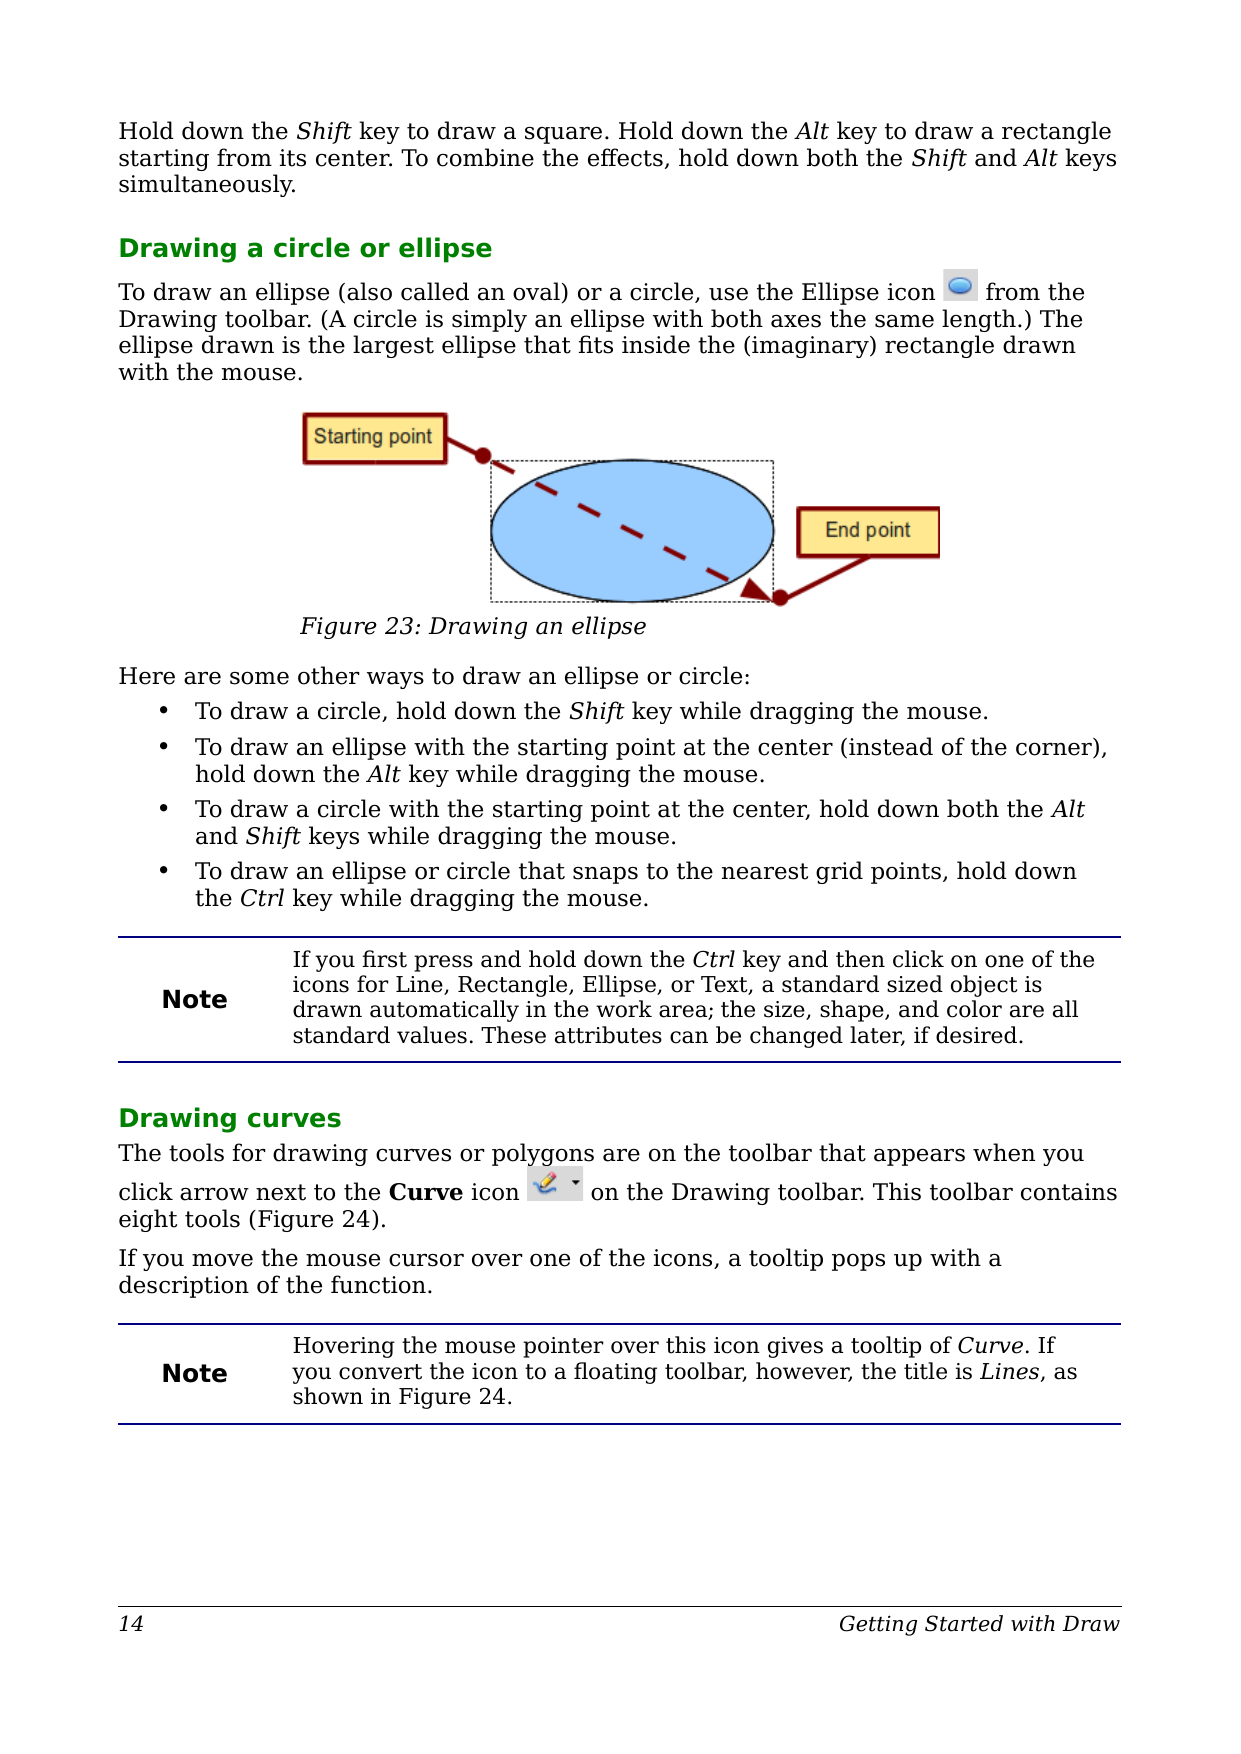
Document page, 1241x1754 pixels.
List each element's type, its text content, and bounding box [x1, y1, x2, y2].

text Figure 23: Drawing an ellipse [300, 613, 940, 640]
text Hold down the Shift key to draw a square. Hold down the Alt key to draw a rectangle starting from its center. To combine the effects, hold down both the Shift and Alt keys simultaneously. [118, 118, 1122, 198]
subtitle Drawing a circle or ellipse [118, 234, 1122, 263]
list To draw an ellipse or circle that snaps to the nearest grid points, hold down the Ctrl key while dragging the mouse. [156, 856, 1122, 912]
text To draw an ellipse (also called an oval) or a circle, use the Ellipse icon from the Drawing toolbar. (A circle is simply an ellipse with both axes the same length.) The ellipse drawn is the largest ellipse that fits inside the (imaginary) rectangle drawn with the mouse. [118, 270, 1122, 386]
list Here are some other ways to draw an ellipse or circle: [118, 663, 1122, 690]
picture [300, 411, 940, 607]
text The tools for drawing curves or polygons are on the toolbar that appears when you click arrow next to the Curve icon on the Drawing toolbar. This toolbar contains eight tools (Figure 24). [118, 1140, 1122, 1233]
table_header Hovering the mouse pointer over this icon gives a tooltip of Curve. If you convert the icon to a floating toolbar, however, the title is Lines, as shown in Figure 24. [271, 1325, 1121, 1423]
table_header Note [118, 1325, 271, 1423]
list To draw a circle with the starting point at the center, hold down both the Alt and Shift keys while dragging the mouse. [156, 794, 1122, 850]
list To draw a circle, hold down the Shift key while dragging the mouse. [156, 696, 1122, 726]
table_header If you first press and hold down the Ctrl key and then click on one of the icons for Line, Rectangle, Ellipse, or Text, a standard sized object is drawn automatically in the work area; the size, shape, and color are all standard values. These attributes can be changed later, if desired. [271, 938, 1121, 1061]
table_header Note [118, 938, 271, 1061]
text If you move the mouse cursor over one of the icons, a tooltip pops up with a description of the function. [118, 1245, 1122, 1298]
list To draw an ellipse with the starting point at the center (instead of the corner), hold down the Alt key while dragging the mouse. [156, 732, 1122, 788]
picture [943, 269, 978, 301]
subtitle Drawing curves [118, 1104, 1122, 1134]
picture [527, 1166, 584, 1201]
